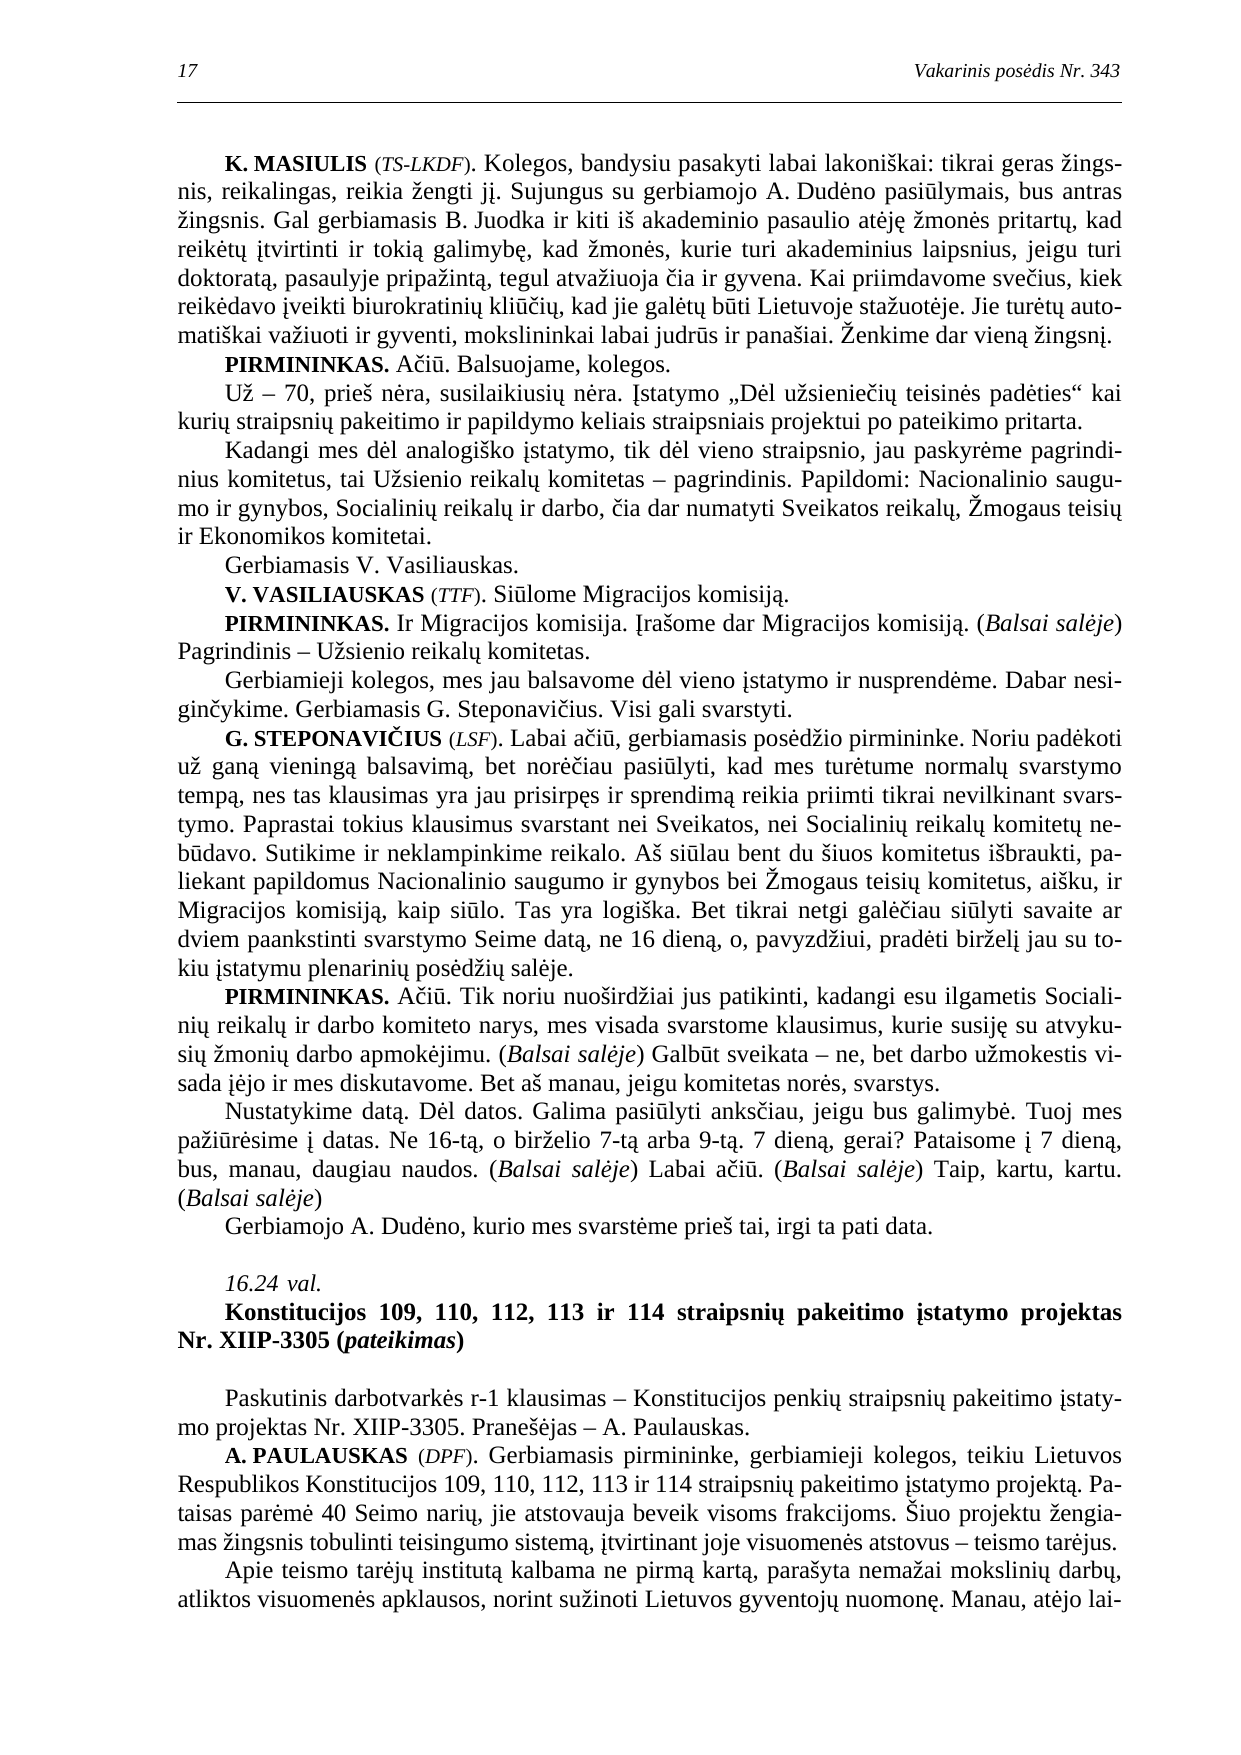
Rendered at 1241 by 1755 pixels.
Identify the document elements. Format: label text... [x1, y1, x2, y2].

text PIRMININKAS. Ačiū. Bal­suo­ja­me, ko­le­gos. [177, 349, 1122, 378]
text Už – 70, prieš nė­ra, su­si­lai­kiu­sių nė­ra. Įsta­ty­mo „Dėl už­sie­nie­čių tei­si­nės pa­dė­ties“ kai ku­rių straips­nių pa­kei­ti­mo ir pa­pil­dy­mo ke­liais straips­niais pro­jek­tui po pa­tei­ki­mo pri­tar­ta. [177, 378, 1122, 435]
text Nu­sta­ty­ki­me da­tą. Dėl da­tos. Ga­li­ma pa­siū­ly­ti anks­čiau, jei­gu bus ga­li­my­bė. Tuoj mes pa­žiū­rė­si­me į da­tas. Ne 16-tą, o bir­že­lio 7-tą ar­ba 9-tą. 7 die­ną, ge­rai? Pa­tai­so­me į 7 die­ną, bus, ma­nau, dau­giau nau­dos. (Bal­sai sa­lė­je) La­bai ačiū. (Bal­sai sa­lė­je) Taip, kar­tu, kar­tu. (Bal­sai sa­lė­je) [177, 1096, 1122, 1211]
text G. STEPONAVIČIUS (LSF). La­bai ačiū, ger­bia­ma­sis po­sė­džio pir­mi­nin­ke. No­riu pa­dė­ko­ti už ga­ną vie­nin­gą bal­sa­vi­mą, bet no­rė­čiau pa­siū­ly­ti, kad mes tu­rė­tu­me nor­ma­lų svars­ty­mo tem­pą, nes tas klau­si­mas yra jau pri­sir­pęs ir spren­di­mą rei­kia pri­im­ti tik­rai ne­vil­ki­nant svars­ty­mo. Pa­pras­tai to­kius klau­si­mus svars­tant nei Svei­ka­tos, nei So­cia­li­nių rei­ka­lų ko­mi­te­tų ne­bū­da­vo. Su­ti­ki­me ir ne­klam­pin­ki­me rei­ka­lo. Aš siū­lau bent du šiuos ko­mi­te­tus iš­brauk­ti, pa­lie­kant pa­pil­do­mus Na­cio­na­li­nio sau­gu­mo ir gy­ny­bos bei Žmo­gaus tei­sių ko­mi­te­tus, aiš­ku, ir Mig­ra­ci­jos ko­mi­si­ją, kaip siū­lo. Tas yra lo­giš­ka. Bet tik­rai net­gi ga­lė­čiau siū­ly­ti sa­vai­te ar dviem pa­anks­tin­ti svars­ty­mo Sei­me da­tą, ne 16 die­ną, o, pa­vyz­džiui, pra­dė­ti bir­že­lį jau su to­kiu įsta­ty­mu ple­na­ri­nių po­sė­džių sa­lė­je. [177, 723, 1122, 981]
text K. MASIULIS (TS-LKDF). Ko­le­gos, ban­dy­siu pa­sa­ky­ti la­bai la­ko­niš­kai: tik­rai ge­ras žings­nis, rei­ka­lin­gas, rei­kia ženg­ti jį. Su­jun­gus su ger­bia­mo­jo A. Du­dė­no pa­siū­ly­mais, bus ant­ras žings­nis. Gal ger­bia­ma­sis B. Juod­ka ir ki­ti iš aka­de­mi­nio pa­sau­lio at­ėję žmo­nės pri­tar­tų, kad rei­kė­tų įtvir­tin­ti ir to­kią ga­li­my­bę, kad žmo­nės, ku­rie tu­ri aka­de­mi­nius laips­nius, jei­gu tu­ri dok­to­ra­tą, pa­sau­ly­je pri­pa­žin­tą, te­gul at­va­žiuo­ja čia ir gy­ve­na. Kai pri­im­da­vo­me sve­čius, kiek rei­kė­da­vo įveik­ti biu­ro­kratinių kliū­čių, kad jie ga­lė­tų bū­ti Lie­tu­vo­je sta­žuo­tė­je. Jie tu­rė­tų au­to­ma­tiš­kai va­žiuo­ti ir gy­ven­ti, moks­li­nin­kai la­bai jud­rūs ir pa­na­šiai. Žen­ki­me dar vie­ną žings­nį. [177, 148, 1122, 349]
text Ka­dan­gi mes dėl ana­lo­giš­ko įsta­ty­mo, tik dėl vie­no straips­nio, jau pa­sky­rė­me pa­grin­di­nius ko­mi­te­tus, tai Už­sie­nio rei­ka­lų ko­mi­te­tas – pa­grin­di­nis. Pa­pil­do­mi: Na­cio­na­li­nio sau­gu­mo ir gy­ny­bos, So­cia­li­nių rei­ka­lų ir dar­bo, čia dar nu­ma­ty­ti Svei­ka­tos rei­ka­lų, Žmo­gaus tei­sių ir Eko­no­mi­kos ko­mi­te­tai. [177, 435, 1122, 550]
text A. PAULAUSKAS (DPF). Ger­bia­ma­sis pir­mi­nin­ke, ger­bia­mie­ji ko­le­gos, tei­kiu Lie­tu­vos Res­pub­li­kos Kon­sti­tu­ci­jos 109, 110, 112, 113 ir 114 straips­nių pa­kei­ti­mo įsta­ty­mo pro­jek­tą. Pa­tai­sas pa­rė­mė 40 Sei­mo na­rių, jie at­sto­vau­ja be­veik vi­soms frak­ci­joms. Šiuo pro­jek­tu žen­gia­mas žings­nis to­bu­lin­ti tei­sin­gu­mo sis­te­mą, įtvir­ti­nant jo­je vi­suo­me­nės at­sto­vus – teis­mo ta­rė­jus. [177, 1440, 1122, 1555]
text Ger­bia­ma­sis V. Va­si­liaus­kas. [177, 550, 1122, 579]
text Ger­bia­mo­jo A. Du­dė­no, ku­rio mes svars­tė­me prieš tai, ir­gi ta pa­ti da­ta. [177, 1211, 1122, 1240]
text PIRMININKAS. Ir Mig­ra­ci­jos ko­mi­si­ja. Įra­šo­me dar Mig­ra­ci­jos ko­mi­si­ją. (Bal­sai sa­lė­je) Pa­grin­di­nis – Už­sie­nio rei­ka­lų ko­mi­te­tas. [177, 608, 1122, 665]
text Pas­ku­ti­nis dar­bo­tvarkės r-1 klau­si­mas – Kon­sti­tu­ci­jos pen­kių straips­nių pa­kei­ti­mo įsta­ty­mo pro­jek­tas Nr. XIIP-3305. Pra­ne­šė­jas – A. Pau­laus­kas. [177, 1383, 1122, 1440]
text PIRMININKAS. Ačiū. Tik no­riu nuo­šir­džiai jus pa­ti­kin­ti, ka­dan­gi esu il­ga­me­tis So­cia­li­nių rei­ka­lų ir dar­bo ko­mi­te­to na­rys, mes vi­sa­da svars­to­me klau­si­mus, ku­rie su­si­ję su at­vy­ku­sių žmo­nių dar­bo ap­mo­kė­ji­mu. (Bal­sai sa­lė­je) Gal­būt svei­ka­ta – ne, bet dar­bo už­mo­kes­tis vi­sa­da įė­jo ir mes dis­ku­ta­vo­me. Bet aš ma­nau, jei­gu ko­mi­te­tas no­rės, svars­tys. [177, 981, 1122, 1096]
text V. VASILIAUSKAS (TTF). Siū­lo­me Mig­ra­ci­jos ko­mi­si­ją. [177, 579, 1122, 608]
text Kon­sti­tu­ci­jos 109, 110, 112, 113 ir 114 straips­nių pa­kei­ti­mo įsta­ty­mo pro­jek­tas Nr. XIIP-3305 (pa­tei­ki­mas) [177, 1297, 1122, 1354]
text Apie teis­mo ta­rė­jų ins­ti­tu­tą kal­ba­ma ne pir­mą kar­tą, pa­ra­šy­ta ne­ma­žai moks­li­nių dar­bų, at­lik­tos vi­suo­me­nės ap­klau­sos, no­rint su­ži­no­ti Lie­tu­vos gy­ven­to­jų nuo­mo­nę. Ma­nau, at­ėjo lai­ [177, 1555, 1122, 1613]
text Ger­bia­mie­ji ko­le­gos, mes jau bal­sa­vo­me dėl vie­no įsta­ty­mo ir nu­spren­dė­me. Da­bar ne­si­gin­čy­ki­me. Ger­bia­ma­sis G. Ste­po­na­vi­čius. Vi­si ga­li svars­ty­ti. [177, 665, 1122, 723]
text 16.24 val. [224, 1269, 1122, 1297]
